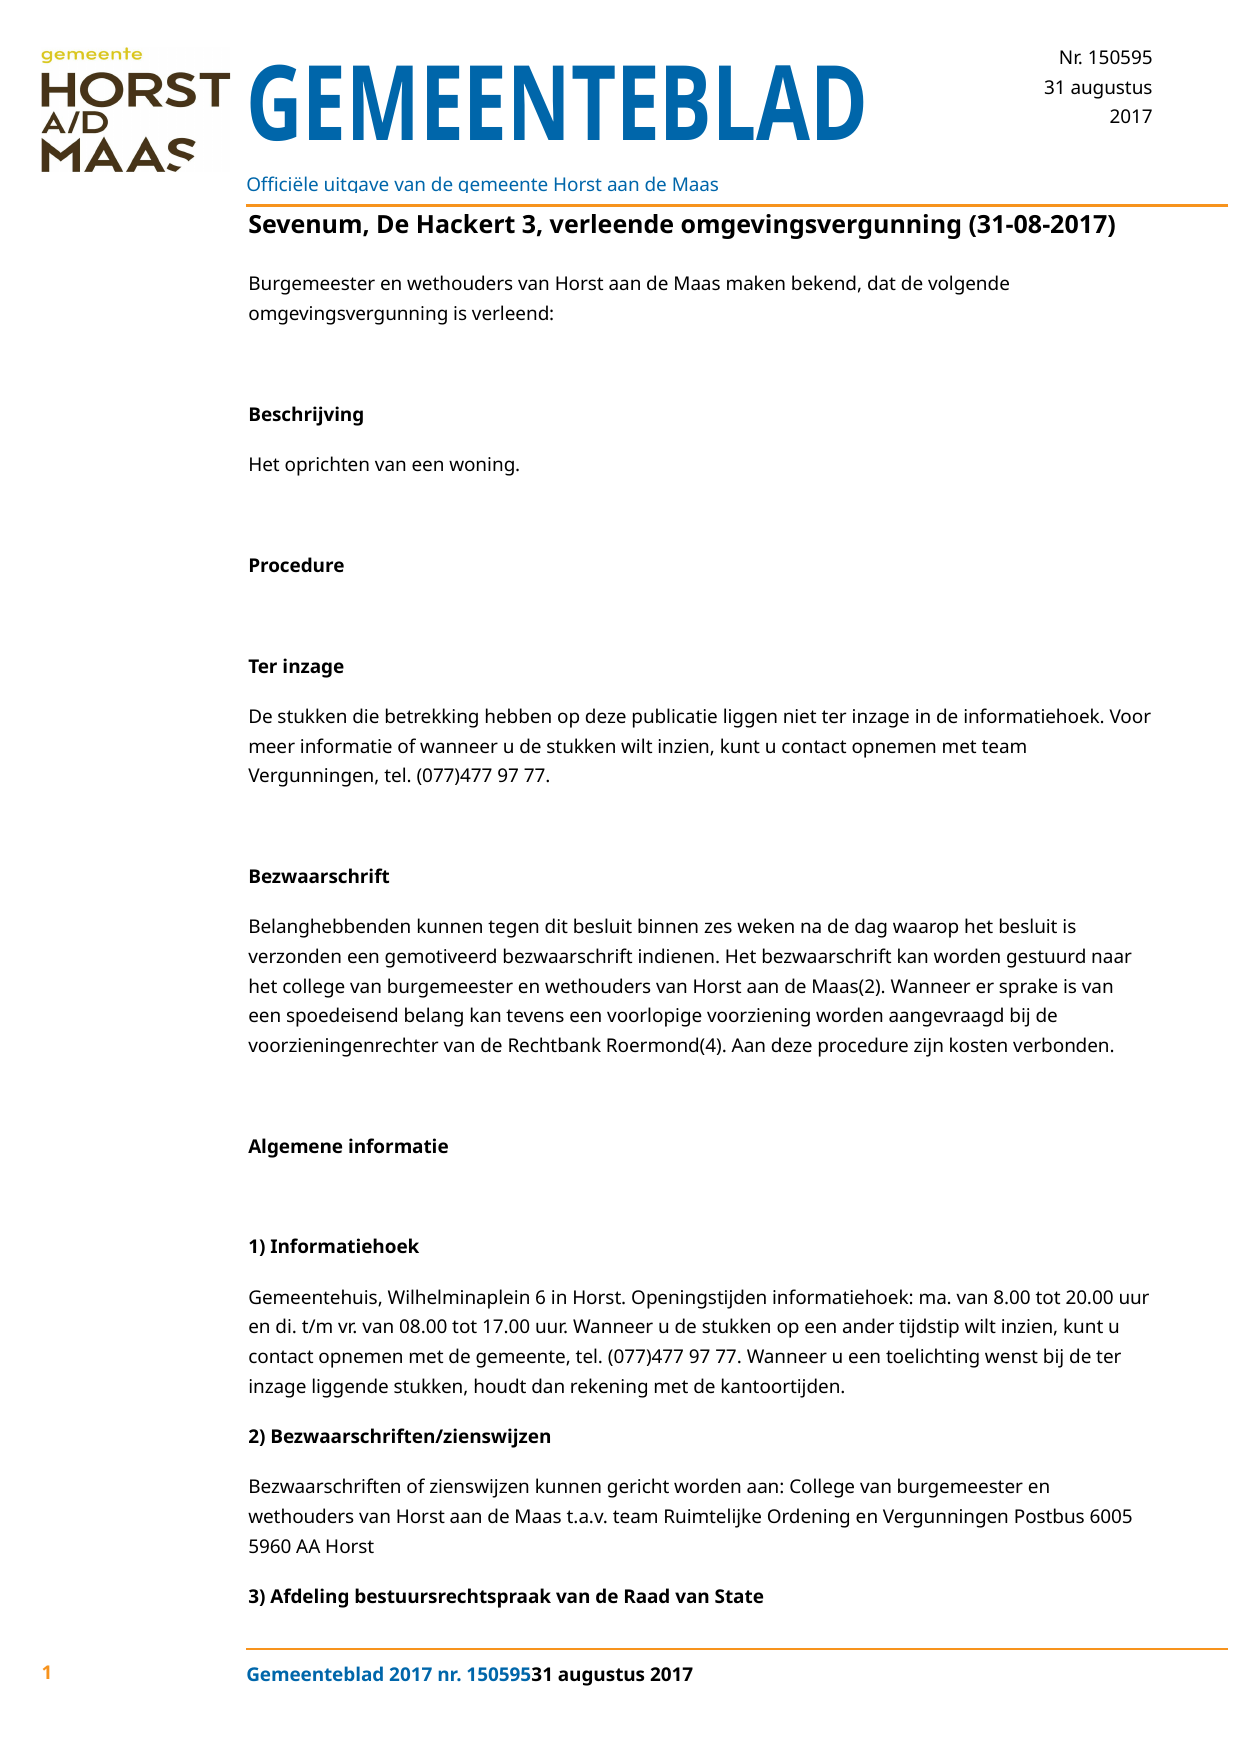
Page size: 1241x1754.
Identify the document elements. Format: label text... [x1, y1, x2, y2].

text Beschrijving [248, 401, 1152, 426]
text Sevenum, De Hackert 3, verleende omgevingsvergunning (31-08-2017) [248, 207, 1152, 241]
text Ter inzage [248, 653, 1152, 678]
text 2) Bezwaarschriften/zienswijzen [248, 1423, 1152, 1449]
text Het oprichten van een woning. [248, 451, 1152, 477]
text Burgemeester en wethouders van Horst aan de Maas maken bekend, dat de volgende omgevingsvergunning is verleend: [248, 270, 1152, 326]
text 3) Afdeling bestuursrechtspraak van de Raad van State [248, 1583, 1152, 1609]
text Belanghebbenden kunnen tegen dit besluit binnen zes weken na de dag waarop het besluit is verzonden een gemotiveerd bezwaarschrift indienen. Het bezwaarschrift kan worden gestuurd naar het college van burgemeester en wethouders van Horst aan de Maas(2). Wanneer er sprake is van een spoedeisend belang kan tevens een voorlopige voorziening worden aangevraagd bij de voorzieningenrechter van de Rechtbank Roermond(4). Aan deze procedure zijn kosten verbonden. [248, 914, 1152, 1058]
text Procedure [248, 552, 1152, 578]
text De stukken die betrekking hebben op deze publicatie liggen niet ter inzage in de informatiehoek. Voor meer informatie of wanneer u de stukken wilt inzien, kunt u contact opnemen met team Vergunningen, tel. (077)477 97 77. [248, 703, 1152, 788]
picture [41, 47, 231, 172]
text Bezwaarschriften of zienswijzen kunnen gericht worden aan: College van burgemeester en wethouders van Horst aan de Maas t.a.v. team Ruimtelijke Ordening en Vergunningen Postbus 6005 5960 AA Horst [248, 1474, 1152, 1558]
text 1) Informatiehoek [248, 1234, 1152, 1259]
text Gemeentehuis, Wilhelminaplein 6 in Horst. Openingstijden informatiehoek: ma. van 8.00 tot 20.00 uur en di. t/m vr. van 08.00 tot 17.00 uur. Wanneer u de stukken op een ander tijdstip wilt inzien, kunt u contact opnemen met de gemeente, tel. (077)477 97 77. Wanneer u een toelichting wenst bij de ter inzage liggende stukken, houdt dan rekening met de kantoortijden. [248, 1284, 1152, 1398]
text Bezwaarschrift [248, 863, 1152, 889]
text Algemene informatie [248, 1133, 1152, 1158]
